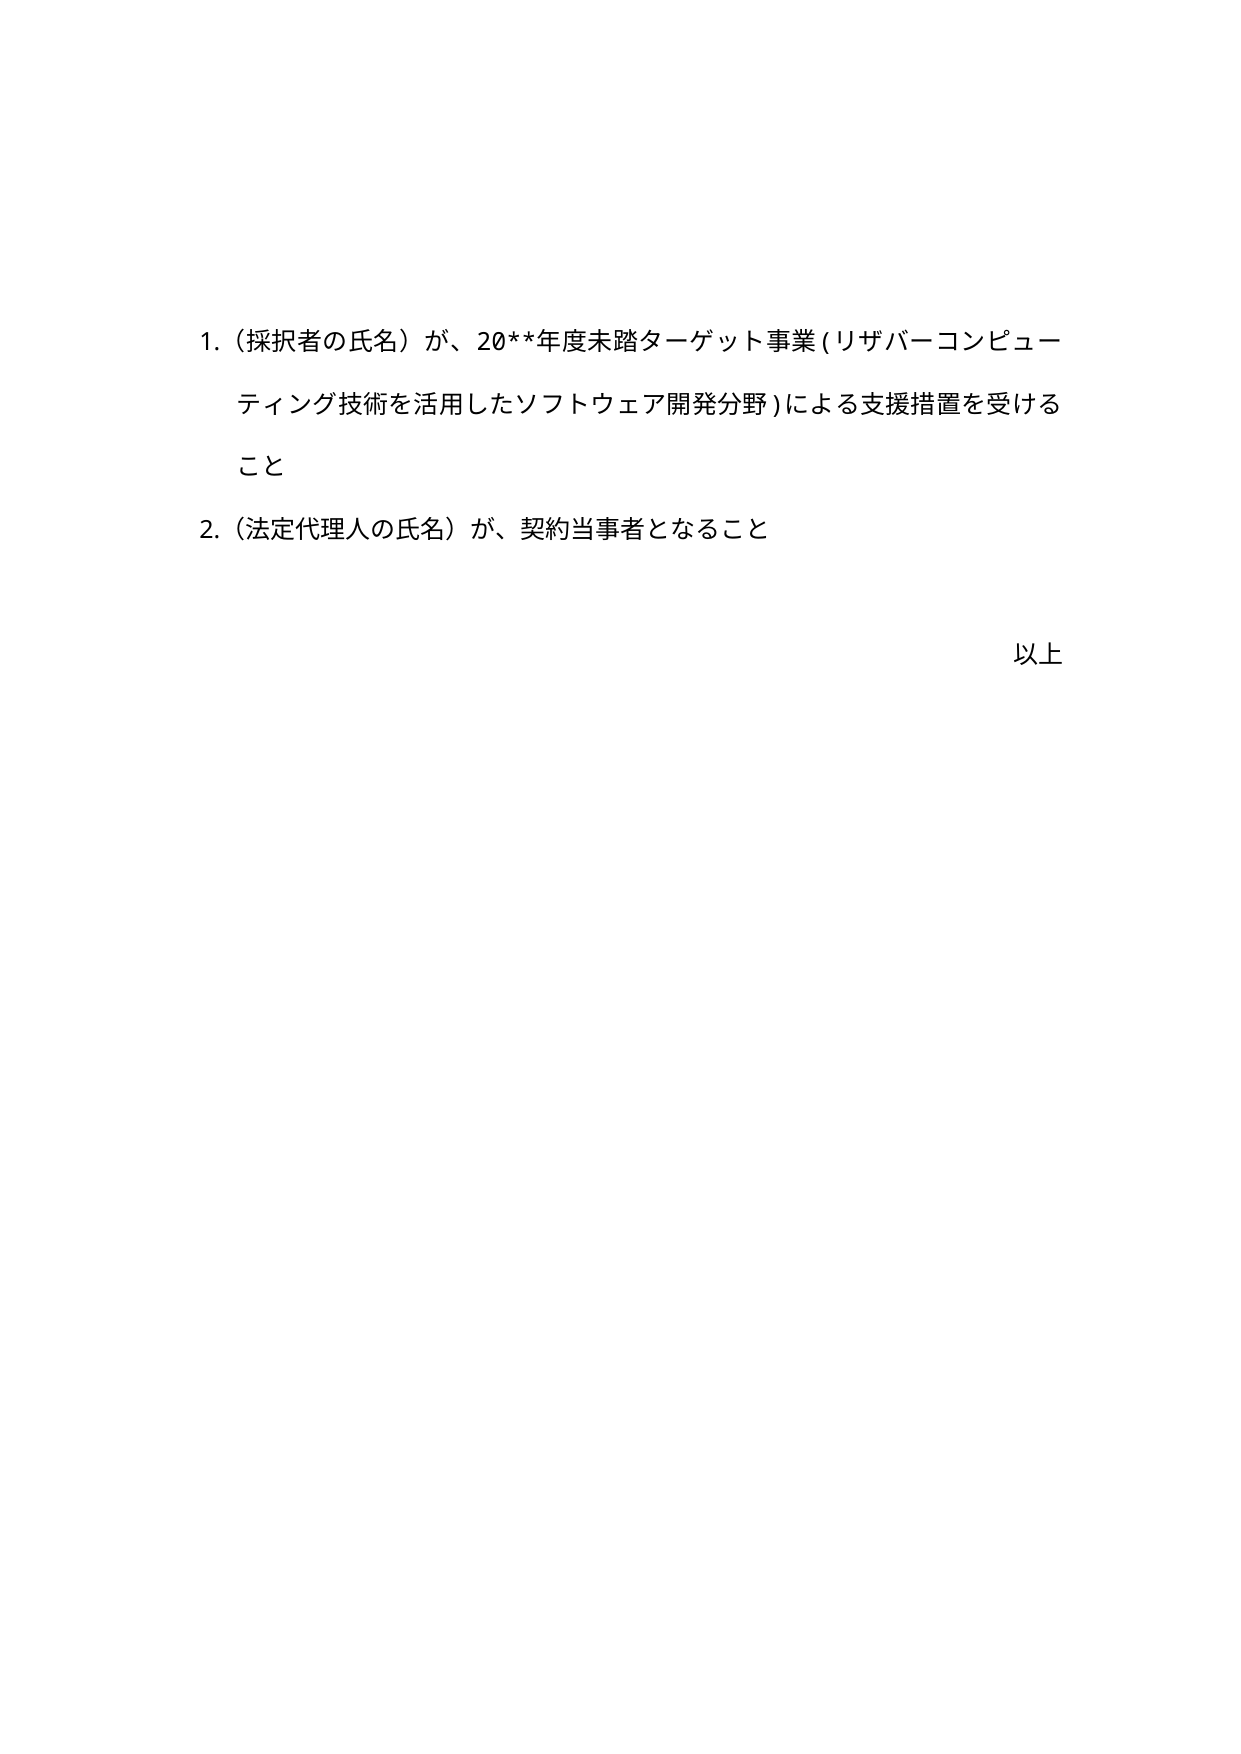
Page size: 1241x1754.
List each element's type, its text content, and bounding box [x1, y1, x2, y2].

text 以上 [177, 611, 1063, 673]
text 2.（法定代理人の氏名）が、契約当事者となること [199, 486, 1063, 548]
text 1.（採択者の氏名）が、20**年度未踏ターゲット事業(リザバーコンピューティング技術を活用したソフトウェア開発分野)による支援措置を受けること [199, 298, 1063, 486]
